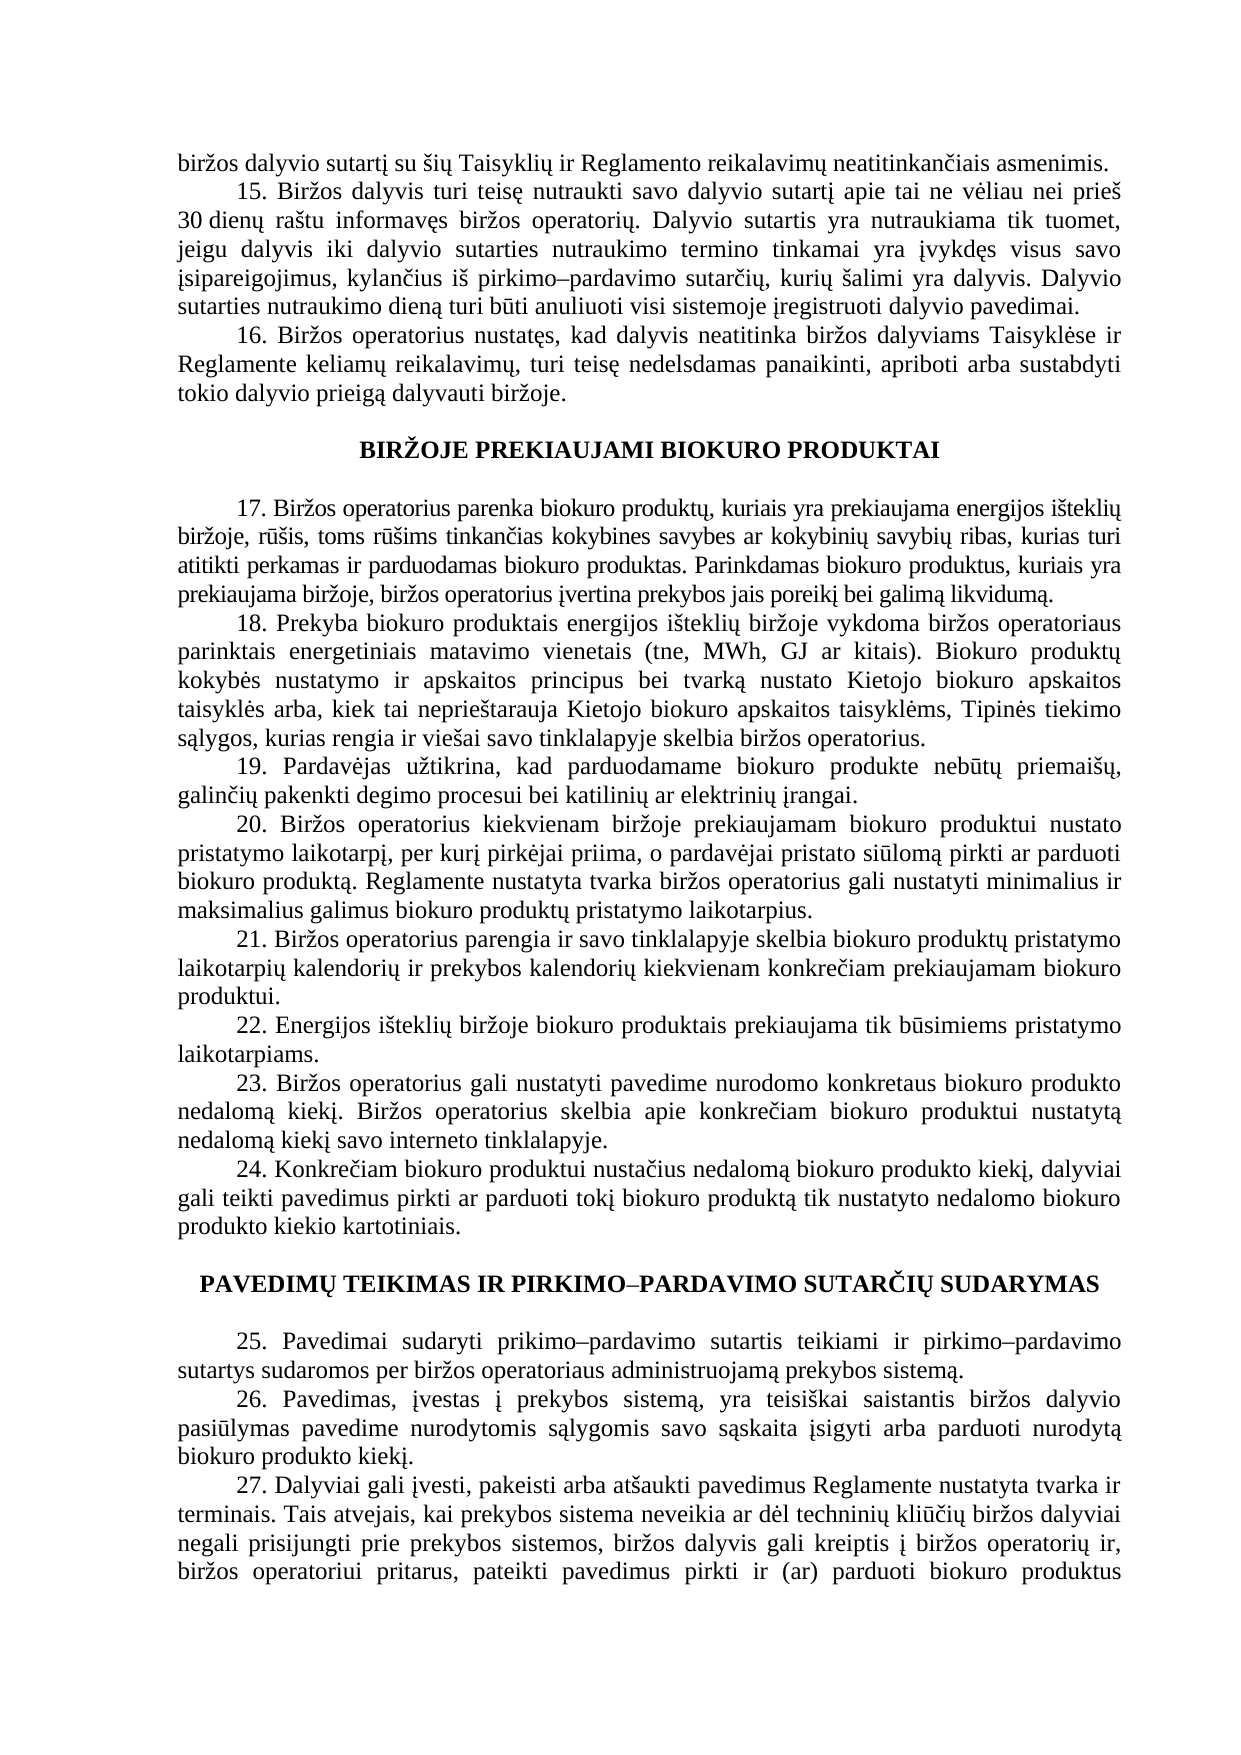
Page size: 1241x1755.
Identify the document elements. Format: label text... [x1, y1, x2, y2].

text 17. Biržos operatorius parenka biokuro produktų, kuriais yra prekiaujama energijos išteklių biržoje, rūšis, toms rūšims tinkančias kokybines savybes ar kokybinių savybių ribas, kurias turi atitikti perkamas ir parduodamas biokuro produktas. Parinkdamas biokuro produktus, kuriais yra prekiaujama biržoje, biržos operatorius įvertina prekybos jais poreikį bei galimą likvidumą. [177, 493, 1122, 608]
text 15. Biržos dalyvis turi teisę nutraukti savo dalyvio sutartį apie tai ne vėliau nei prieš 30 dienų raštu informavęs biržos operatorių. Dalyvio sutartis yra nutraukiama tik tuomet, jeigu dalyvis iki dalyvio sutarties nutraukimo termino tinkamai yra įvykdęs visus savo įsipareigojimus, kylančius iš pirkimo–pardavimo sutarčių, kurių šalimi yra dalyvis. Dalyvio sutarties nutraukimo dieną turi būti anuliuoti visi sistemoje įregistruoti dalyvio pavedimai. [177, 176, 1122, 320]
text 19. Pardavėjas užtikrina, kad parduodamame biokuro produkte nebūtų priemaišų, galinčių pakenkti degimo procesui bei katilinių ar elektrinių įrangai. [177, 751, 1122, 809]
text 18. Prekyba biokuro produktais energijos išteklių biržoje vykdoma biržos operatoriaus parinktais energetiniais matavimo vienetais (tne, MWh, GJ ar kitais). Biokuro produktų kokybės nustatymo ir apskaitos principus bei tvarką nustato Kietojo biokuro apskaitos taisyklės arba, kiek tai neprieštarauja Kietojo biokuro apskaitos taisyklėms, Tipinės tiekimo sąlygos, kurias rengia ir viešai savo tinklalapyje skelbia biržos operatorius. [177, 608, 1122, 751]
text 24. Konkrečiam biokuro produktui nustačius nedalomą biokuro produkto kiekį, dalyviai gali teikti pavedimus pirkti ar parduoti tokį biokuro produktą tik nustatyto nedalomo biokuro produkto kiekio kartotiniais. [177, 1154, 1122, 1240]
text biržos dalyvio sutartį su šių Taisyklių ir Reglamento reikalavimų neatitinkančiais asmenimis. [177, 148, 1122, 176]
text 26. Pavedimas, įvestas į prekybos sistemą, yra teisiškai saistantis biržos dalyvio pasiūlymas pavedime nurodytomis sąlygomis savo sąskaita įsigyti arba parduoti nurodytą biokuro produkto kiekį. [177, 1384, 1122, 1470]
text 16. Biržos operatorius nustatęs, kad dalyvis neatitinka biržos dalyviams Taisyklėse ir Reglamente keliamų reikalavimų, turi teisę nedelsdamas panaikinti, apriboti arba sustabdyti tokio dalyvio prieigą dalyvauti biržoje. [177, 320, 1122, 406]
text 20. Biržos operatorius kiekvienam biržoje prekiaujamam biokuro produktui nustato pristatymo laikotarpį, per kurį pirkėjai priima, o pardavėjai pristato siūlomą pirkti ar parduoti biokuro produktą. Reglamente nustatyta tvarka biržos operatorius gali nustatyti minimalius ir maksimalius galimus biokuro produktų pristatymo laikotarpius. [177, 809, 1122, 924]
text 21. Biržos operatorius parengia ir savo tinklalapyje skelbia biokuro produktų pristatymo laikotarpių kalendorių ir prekybos kalendorių kiekvienam konkrečiam prekiaujamam biokuro produktui. [177, 924, 1122, 1010]
text 22. Energijos išteklių biržoje biokuro produktais prekiaujama tik būsimiems pristatymo laikotarpiams. [177, 1010, 1122, 1068]
text PAVEDIMŲ TEIKIMAS IR PIRKIMO–PARDAVIMO SUTARČIŲ SUDARYMAS [177, 1269, 1122, 1298]
text BIRŽOJE PREKIAUJAMI BIOKURO PRODUKTAI [177, 435, 1122, 464]
text 25. Pavedimai sudaryti prikimo–pardavimo sutartis teikiami ir pirkimo–pardavimo sutartys sudaromos per biržos operatoriaus administruojamą prekybos sistemą. [177, 1326, 1122, 1384]
text 23. Biržos operatorius gali nustatyti pavedime nurodomo konkretaus biokuro produkto nedalomą kiekį. Biržos operatorius skelbia apie konkrečiam biokuro produktui nustatytą nedalomą kiekį savo interneto tinklalapyje. [177, 1068, 1122, 1154]
text 27. Dalyviai gali įvesti, pakeisti arba atšaukti pavedimus Reglamente nustatyta tvarka ir terminais. Tais atvejais, kai prekybos sistema neveikia ar dėl techninių kliūčių biržos dalyviai negali prisijungti prie prekybos sistemos, biržos dalyvis gali kreiptis į biržos operatorių ir, biržos operatoriui pritarus, pateikti pavedimus pirkti ir (ar) parduoti biokuro produktus [177, 1470, 1122, 1585]
